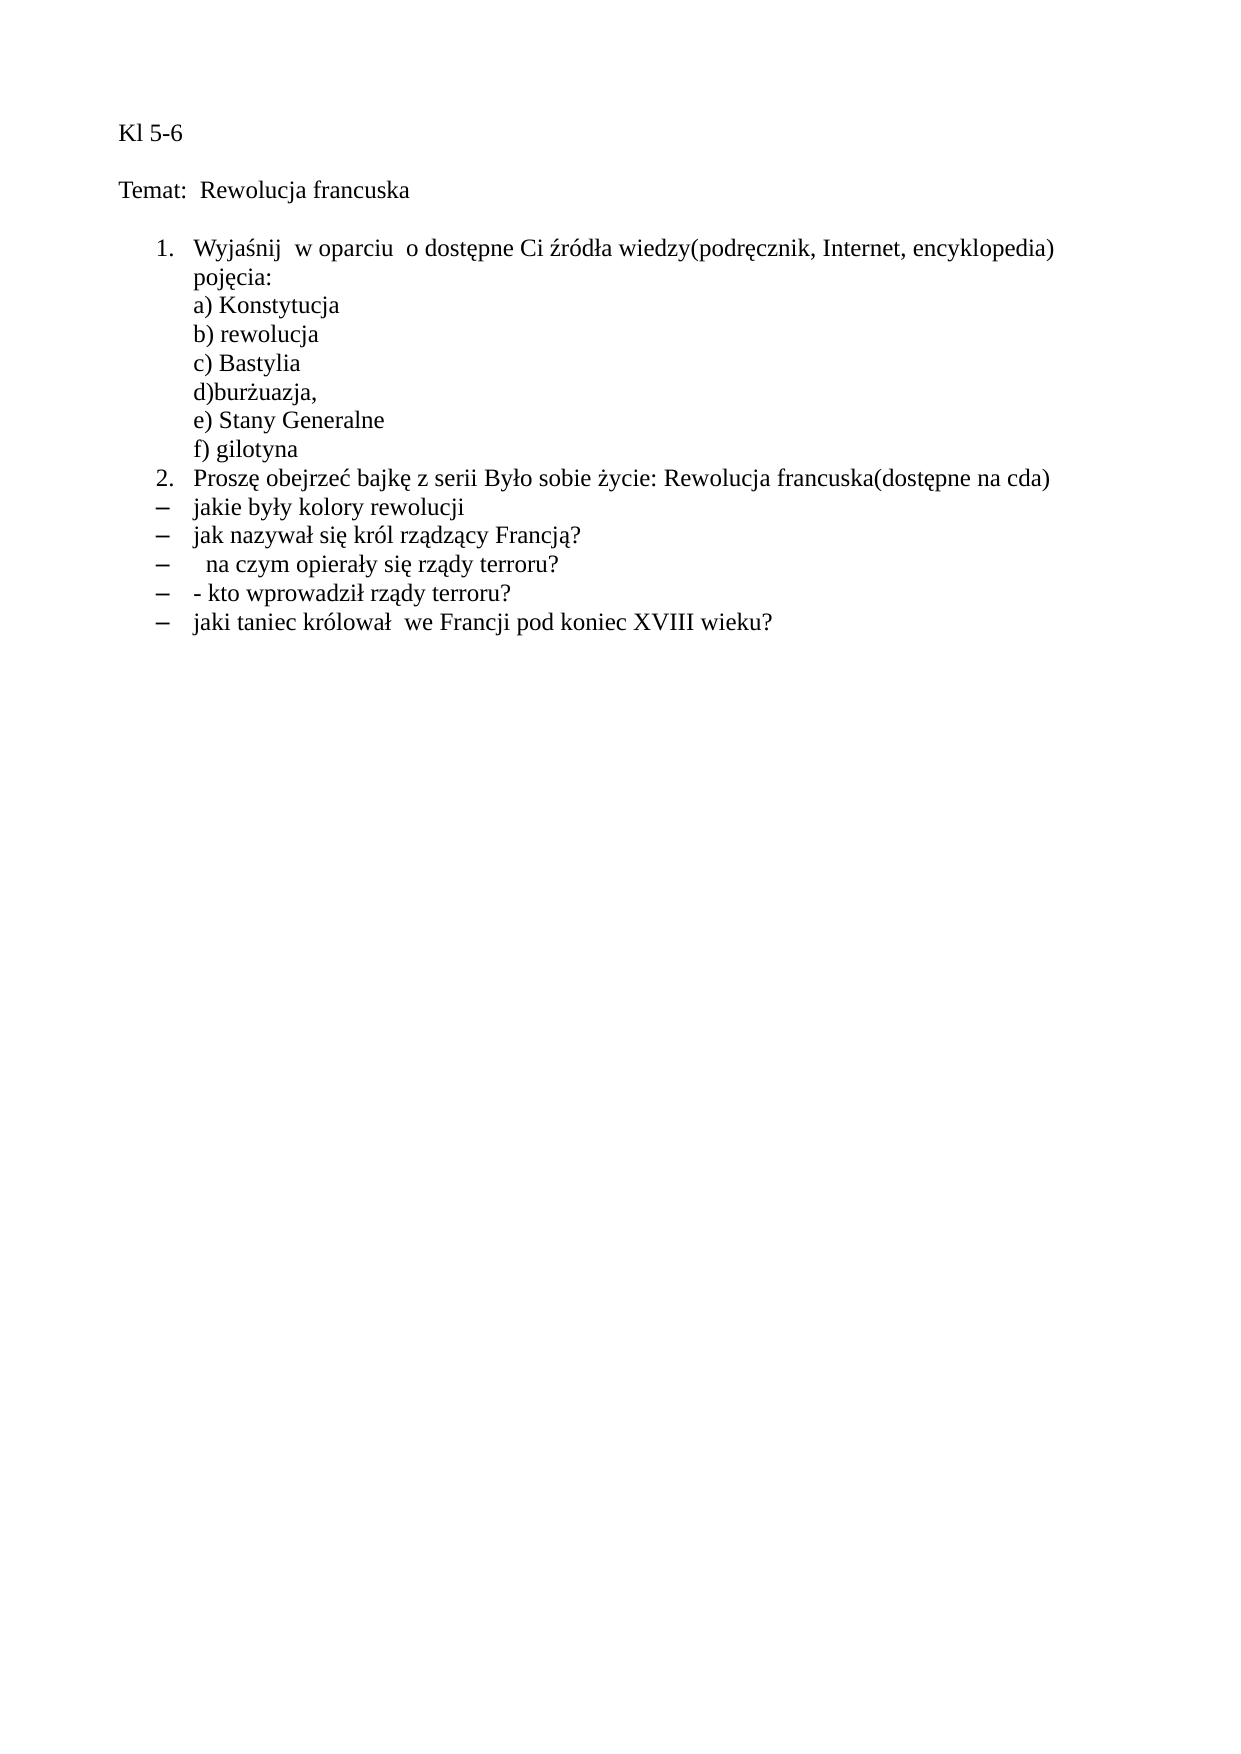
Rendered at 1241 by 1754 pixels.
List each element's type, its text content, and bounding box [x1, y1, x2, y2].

text Kl 5-6 [118, 118, 1122, 147]
list e) Stany Generalne [156, 406, 1122, 434]
text Temat: Rewolucja francuska [118, 176, 1122, 204]
list jakie były kolory rewolucji [156, 492, 1122, 521]
list jaki taniec królował we Francji pod koniec XVIII wieku? [156, 607, 1122, 636]
list a) Konstytucja [156, 291, 1122, 319]
list jak nazywał się król rządzący Francją? [156, 521, 1122, 549]
list c) Bastylia [156, 348, 1122, 377]
list na czym opierały się rządy terroru? [156, 549, 1122, 578]
list b) rewolucja [156, 319, 1122, 348]
list Proszę obejrzeć bajkę z serii Było sobie życie: Rewolucja francuska(dostępne na cda) [156, 463, 1122, 492]
list - kto wprowadził rządy terroru? [156, 578, 1122, 607]
list d)burżuazja, [156, 377, 1122, 406]
list Wyjaśnij w oparciu o dostępne Ci źródła wiedzy(podręcznik, Internet, encyklopedia) pojęcia: [156, 233, 1122, 291]
list f) gilotyna [156, 434, 1122, 463]
